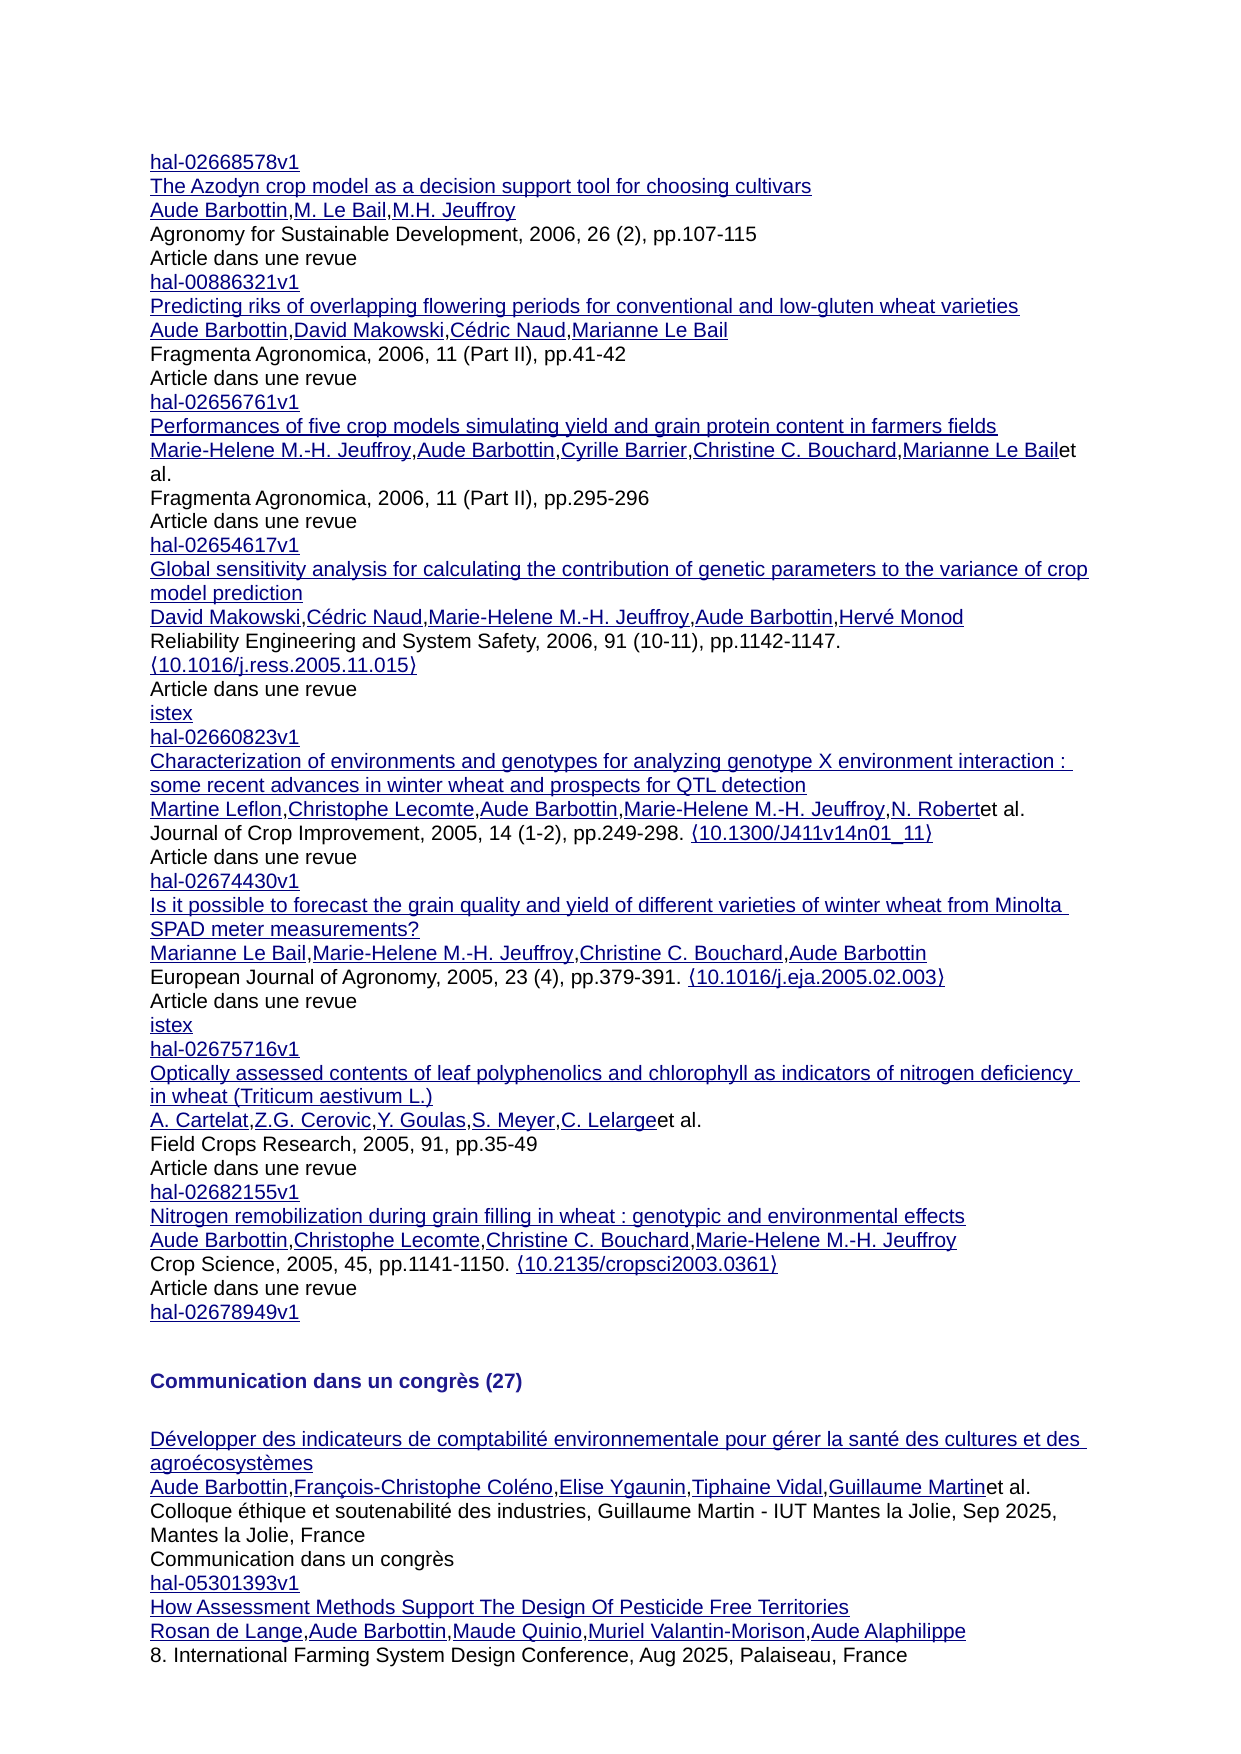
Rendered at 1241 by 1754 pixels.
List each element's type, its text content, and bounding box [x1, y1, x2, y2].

table_cell Nitrogen remobilization during grain filling in wheat : genotypic and environmental effects Aude Barbottin,Christophe Lecomte,Christine C. Bouchard,Marie-Helene M.-H. Jeuffroy Crop Science, 2005, 45, pp.1141-1150. ⟨10.2135/cropsci2003.0361⟩ Article dans une revue hal-02678949v1 [150, 1204, 1090, 1324]
table_cell Global sensitivity analysis for calculating the contribution of genetic parameters to the variance of crop model prediction David Makowski,Cédric Naud,Marie-Helene M.-H. Jeuffroy,Aude Barbottin,Hervé Monod Reliability Engineering and System Safety, 2006, 91 (10-11), pp.1142-1147. ⟨10.1016/j.ress.2005.11.015⟩ Article dans une revue istex hal-02660823v1 [150, 557, 1090, 749]
table_cell Is it possible to forecast the grain quality and yield of different varieties of winter wheat from Minolta SPAD meter measurements? Marianne Le Bail,Marie-Helene M.-H. Jeuffroy,Christine C. Bouchard,Aude Barbottin European Journal of Agronomy, 2005, 23 (4), pp.379-391. ⟨10.1016/j.eja.2005.02.003⟩ Article dans une revue istex hal-02675716v1 [150, 893, 1090, 1060]
table_cell Predicting riks of overlapping flowering periods for conventional and low-gluten wheat varieties Aude Barbottin,David Makowski,Cédric Naud,Marianne Le Bail Fragmenta Agronomica, 2006, 11 (Part II), pp.41-42 Article dans une revue hal-02656761v1 [150, 294, 1090, 413]
table_cell How Assessment Methods Support The Design Of Pesticide Free Territories Rosan de Lange,Aude Barbottin,Maude Quinio,Muriel Valantin-Morison,Aude Alaphilippe 8. International Farming System Design Conference, Aug 2025, Palaiseau, France [150, 1595, 1090, 1667]
table_header Développer des indicateurs de comptabilité environnementale pour gérer la santé des cultures et des agroécosystèmes Aude Barbottin,François-Christophe Coléno,Elise Ygaunin,Tiphaine Vidal,Guillaume Martinet al. Colloque éthique et soutenabilité des industries, Guillaume Martin - IUT Mantes la Jolie, Sep 2025, Mantes la Jolie, France Communication dans un congrès hal-05301393v1 [150, 1427, 1090, 1595]
table_cell hal-02668578v1 [150, 150, 1090, 174]
table_cell Performances of five crop models simulating yield and grain protein content in farmers fields Marie-Helene M.-H. Jeuffroy,Aude Barbottin,Cyrille Barrier,Christine C. Bouchard,Marianne Le Bailet al. Fragmenta Agronomica, 2006, 11 (Part II), pp.295-296 Article dans une revue hal-02654617v1 [150, 414, 1090, 557]
table_cell Optically assessed contents of leaf polyphenolics and chlorophyll as indicators of nitrogen deficiency in wheat (Triticum aestivum L.) A. Cartelat,Z.G. Cerovic,Y. Goulas,S. Meyer,C. Lelargeet al. Field Crops Research, 2005, 91, pp.35-49 Article dans une revue hal-02682155v1 [150, 1060, 1090, 1204]
subtitle Communication dans un congrès (27) [150, 1369, 1090, 1393]
table_cell Characterization of environments and genotypes for analyzing genotype X environment interaction : some recent advances in winter wheat and prospects for QTL detection Martine Leflon,Christophe Lecomte,Aude Barbottin,Marie-Helene M.-H. Jeuffroy,N. Robertet al. Journal of Crop Improvement, 2005, 14 (1-2), pp.249-298. ⟨10.1300/J411v14n01_11⟩ Article dans une revue hal-02674430v1 [150, 749, 1090, 893]
table_cell The Azodyn crop model as a decision support tool for choosing cultivars Aude Barbottin,M. Le Bail,M.H. Jeuffroy Agronomy for Sustainable Development, 2006, 26 (2), pp.107-115 Article dans une revue hal-00886321v1 [150, 174, 1090, 294]
